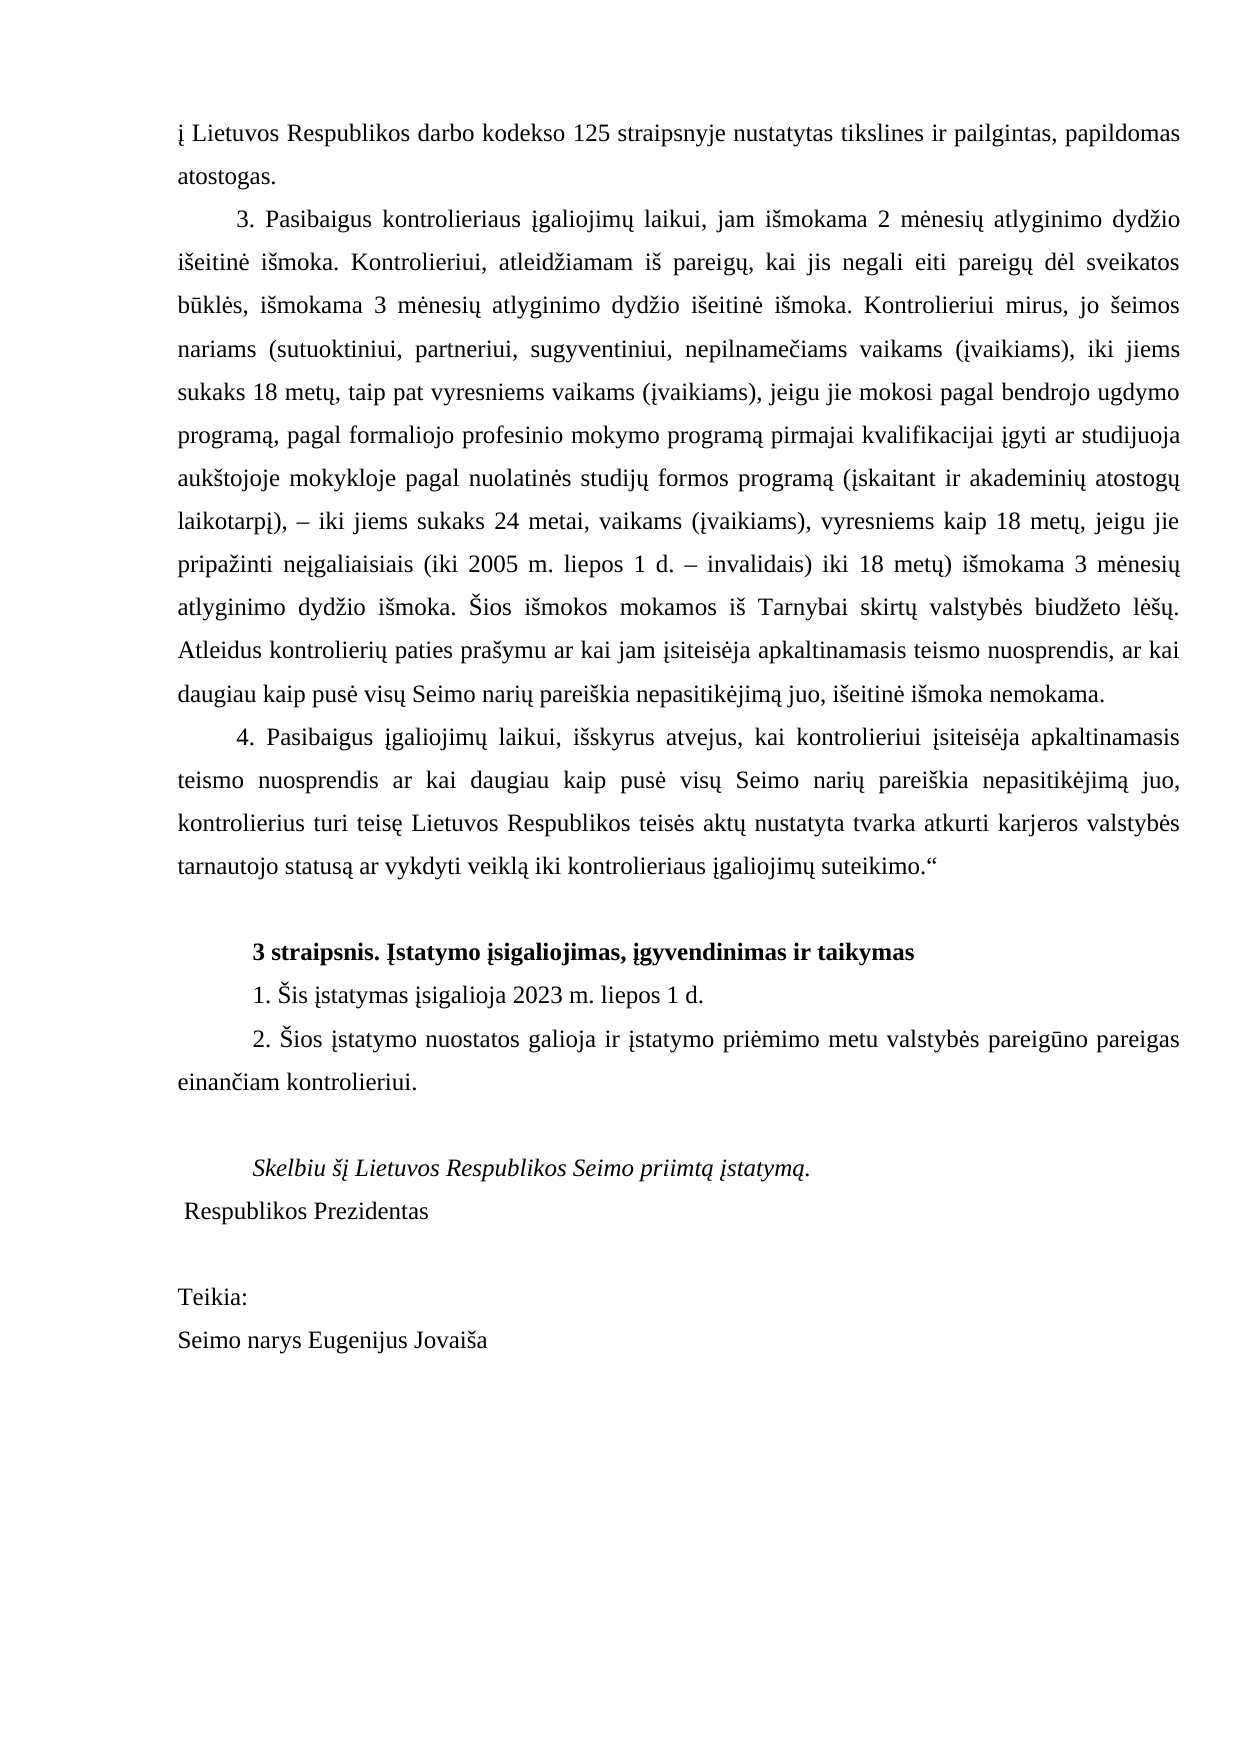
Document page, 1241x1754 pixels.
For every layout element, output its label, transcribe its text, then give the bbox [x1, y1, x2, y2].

text į Lietuvos Respublikos darbo kodekso 125 straipsnyje nustatytas tikslines ir pailgintas, papildomas atostogas. [177, 118, 1181, 190]
text 3. Pasibaigus kontrolieriaus įgaliojimų laikui, jam išmokama 2 mėnesių atlyginimo dydžio išeitinė išmoka. Kontrolieriui, atleidžiamam iš pareigų, kai jis negali eiti pareigų dėl sveikatos būklės, išmokama 3 mėnesių atlyginimo dydžio išeitinė išmoka. Kontrolieriui mirus, jo šeimos nariams (sutuoktiniui, partneriui, sugyventiniui, nepilnamečiams vaikams (įvaikiams), iki jiems sukaks 18 metų, taip pat vyresniems vaikams (įvaikiams), jeigu jie mokosi pagal bendrojo ugdymo programą, pagal formaliojo profesinio mokymo programą pirmajai kvalifikacijai įgyti ar studijuoja aukštojoje mokykloje pagal nuolatinės studijų formos programą (įskaitant ir akademinių atostogų laikotarpį), – iki jiems sukaks 24 metai, vaikams (įvaikiams), vyresniems kaip 18 metų, jeigu jie pripažinti neįgaliaisiais (iki 2005 m. liepos 1 d. – invalidais) iki 18 metų) išmokama 3 mėnesių atlyginimo dydžio išmoka. Šios išmokos mokamos iš Tarnybai skirtų valstybės biudžeto lėšų. Atleidus kontrolierių paties prašymu ar kai jam įsiteisėja apkaltinamasis teismo nuosprendis, ar kai daugiau kaip pusė visų Seimo narių pareiškia nepasitikėjimą juo, išeitinė išmoka nemokama. [177, 204, 1181, 707]
text 4. Pasibaigus įgaliojimų laikui, išskyrus atvejus, kai kontrolieriui įsiteisėja apkaltinamasis teismo nuosprendis ar kai daugiau kaip pusė visų Seimo narių pareiškia nepasitikėjimą juo, kontrolierius turi teisę Lietuvos Respublikos teisės aktų nustatyta tvarka atkurti karjeros valstybės tarnautojo statusą ar vykdyti veiklą iki kontrolieriaus įgaliojimų suteikimo.“ [177, 722, 1181, 880]
text Seimo narys Eugenijus Jovaiša [177, 1326, 1181, 1354]
text 3 straipsnis. Įstatymo įsigaliojimas, įgyvendinimas ir taikymas [177, 937, 1181, 966]
text Teikia: [177, 1282, 1181, 1311]
text Skelbiu šį Lietuvos Respublikos Seimo priimtą įstatymą. [177, 1153, 1181, 1182]
text Respublikos Prezidentas [177, 1196, 1181, 1225]
text 1. Šis įstatymas įsigalioja 2023 m. liepos 1 d. [177, 981, 1181, 1009]
text 2. Šios įstatymo nuostatos galioja ir įstatymo priėmimo metu valstybės pareigūno pareigas einančiam kontrolieriui. [177, 1024, 1181, 1096]
